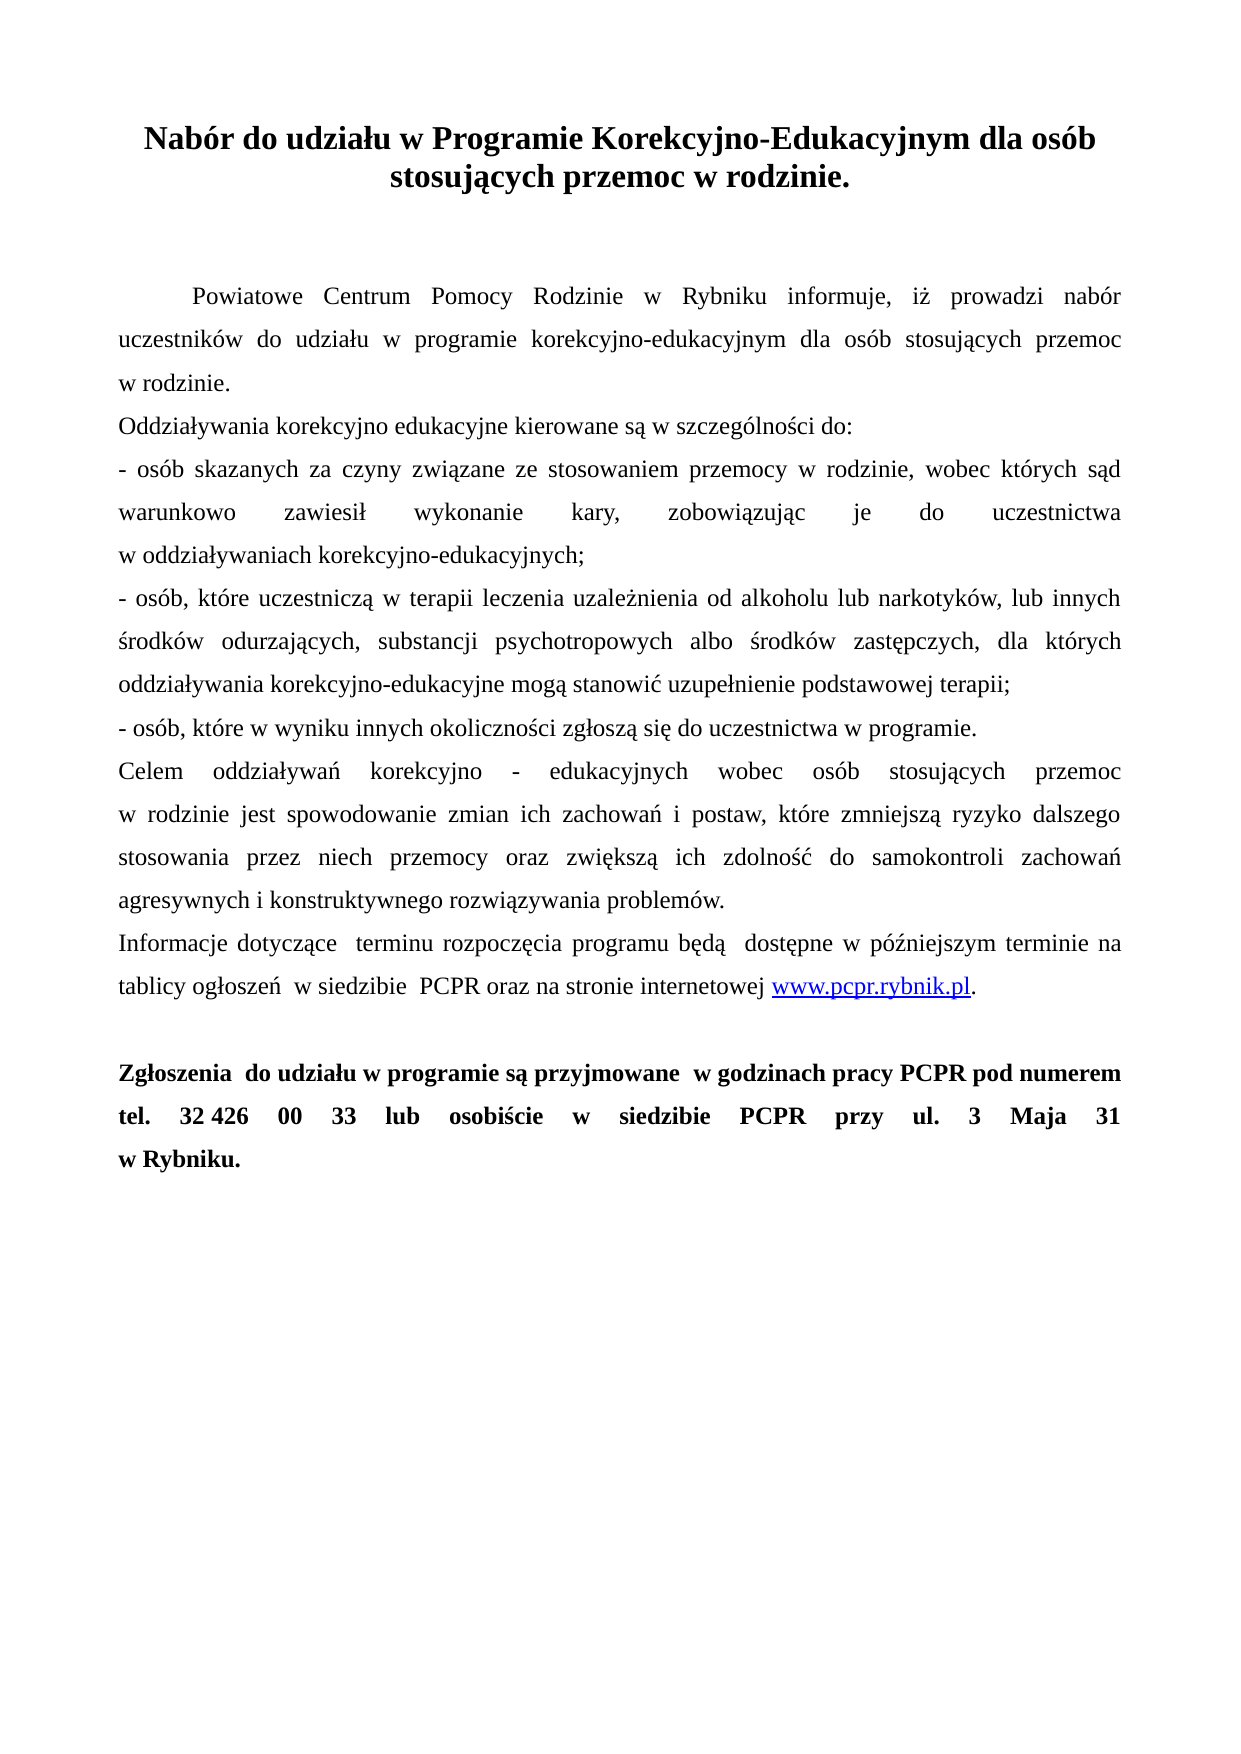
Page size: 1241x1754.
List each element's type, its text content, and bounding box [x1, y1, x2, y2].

text Celem oddziaływań korekcyjno - edukacyjnych wobec osób stosujących przemoc w rodzinie jest spowodowanie zmian ich zachowań i postaw, które zmniejszą ryzyko dalszego stosowania przez niech przemocy oraz zwiększą ich zdolność do samokontroli zachowań agresywnych i konstruktywnego rozwiązywania problemów. [118, 756, 1122, 914]
text Oddziaływania korekcyjno edukacyjne kierowane są w szczególności do: [118, 411, 1122, 439]
subtitle Powiatowe Centrum Pomocy Rodzinie w Rybniku informuje, iż prowadzi nabór uczestników do udziału w programie korekcyjno-edukacyjnym dla osób stosujących przemoc w rodzinie. [118, 281, 1122, 396]
text - osób skazanych za czyny związane ze stosowaniem przemocy w rodzinie, wobec których sąd warunkowo zawiesił wykonanie kary, zobowiązując je do uczestnictwa w oddziaływaniach korekcyjno-edukacyjnych; [118, 454, 1122, 569]
text Zgłoszenia do udziału w programie są przyjmowane w godzinach pracy PCPR pod numerem tel. 32 426 00 33 lub osobiście w siedzibie PCPR przy ul. 3 Maja 31 w Rybniku. [118, 1058, 1122, 1173]
text - osób, które uczestniczą w terapii leczenia uzależnienia od alkoholu lub narkotyków, lub innych środków odurzających, substancji psychotropowych albo środków zastępczych, dla których oddziaływania korekcyjno-edukacyjne mogą stanowić uzupełnienie podstawowej terapii; [118, 583, 1122, 698]
subtitle Nabór do udziału w Programie Korekcyjno-Edukacyjnym dla osób stosujących przemoc w rodzinie. [118, 118, 1122, 195]
text Informacje dotyczące terminu rozpoczęcia programu będą dostępne w późniejszym terminie na tablicy ogłoszeń w siedzibie PCPR oraz na stronie internetowej www.pcpr.rybnik.pl. [118, 928, 1122, 1000]
text - osób, które w wyniku innych okoliczności zgłoszą się do uczestnictwa w programie. [118, 713, 1122, 741]
